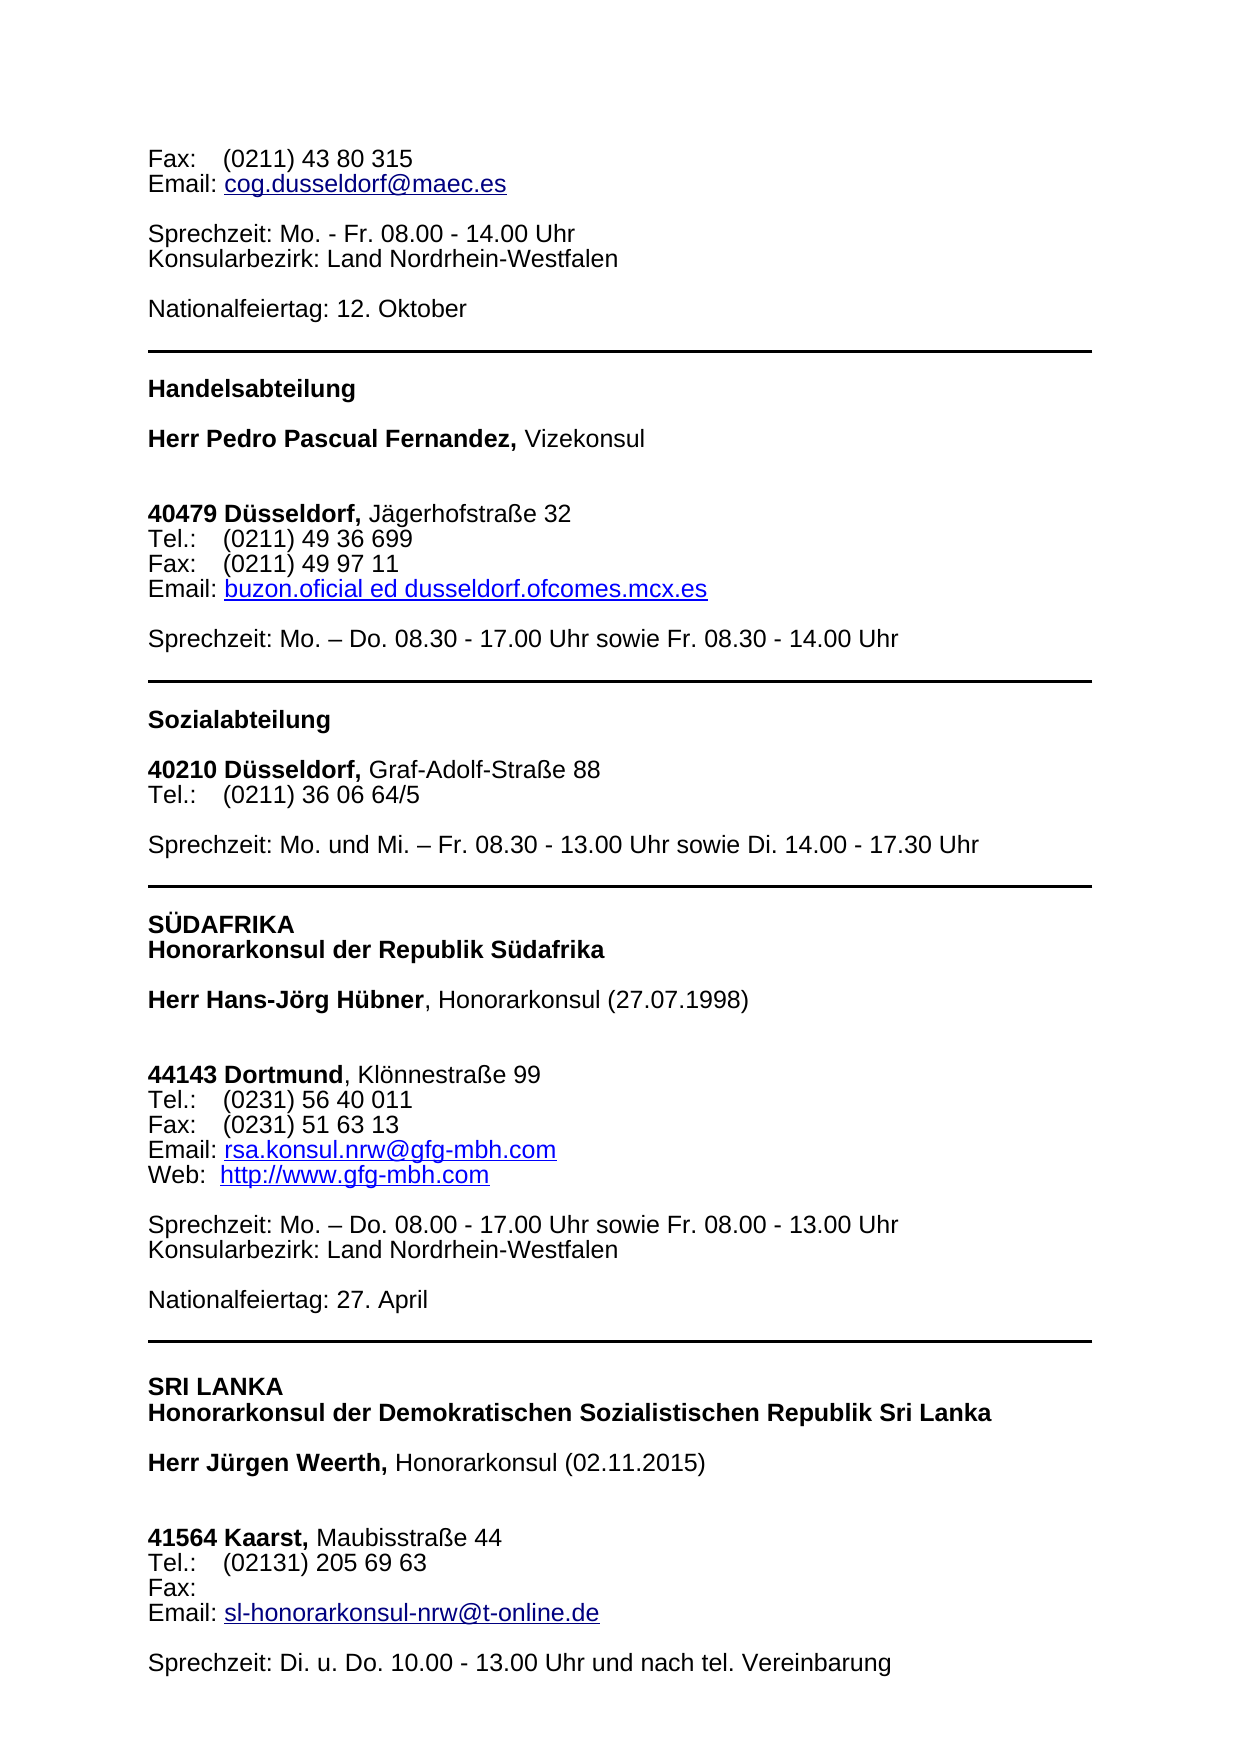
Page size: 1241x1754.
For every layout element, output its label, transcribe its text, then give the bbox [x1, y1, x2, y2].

text 40210 Düsseldorf, Graf-Adolf-Straße 88 [148, 758, 1092, 783]
text Konsularbezirk: Land Nordrhein-Westfalen [148, 248, 1092, 273]
text Email: sl-honorarkonsul-nrw@t-online.de [148, 1601, 1092, 1626]
text Tel.: (0231) 56 40 011 [148, 1088, 1092, 1113]
text Tel.: (0211) 49 36 699 [148, 528, 1092, 553]
text Honorarkonsul der Demokratischen Sozialistischen Republik Sri Lanka [148, 1401, 1092, 1426]
text Handelsabteilung [148, 378, 1092, 403]
text Honorarkonsul der Republik Südafrika [148, 938, 1092, 963]
text Nationalfeiertag: 27. April [148, 1288, 1092, 1313]
text SRI LANKA [148, 1372, 1092, 1401]
text Fax: (0211) 43 80 315 [148, 148, 1092, 173]
text Email: buzon.oficial ed dusseldorf.ofcomes.mcx.es [148, 578, 1092, 603]
text Herr Hans-Jörg Hübner, Honorarkonsul (27.07.1998) [148, 988, 1092, 1013]
text Sprechzeit: Di. u. Do. 10.00 - 13.00 Uhr und nach tel. Vereinbarung [148, 1651, 1092, 1676]
text Email: cog.dusseldorf@maec.es [148, 173, 1092, 198]
text Nationalfeiertag: 12. Oktober [148, 298, 1092, 323]
text Fax: (0211) 49 97 11 [148, 553, 1092, 578]
text SÜDAFRIKA [148, 913, 1092, 938]
text Sprechzeit: Mo. – Do. 08.00 - 17.00 Uhr sowie Fr. 08.00 - 13.00 Uhr [148, 1213, 1092, 1238]
text Sprechzeit: Mo. – Do. 08.30 - 17.00 Uhr sowie Fr. 08.30 - 14.00 Uhr [148, 628, 1092, 653]
text 44143 Dortmund, Klönnestraße 99 [148, 1063, 1092, 1088]
text 41564 Kaarst, Maubisstraße 44 [148, 1526, 1092, 1551]
text Herr Jürgen Weerth, Honorarkonsul (02.11.2015) [148, 1451, 1092, 1476]
text Email: rsa.konsul.nrw@gfg-mbh.com [148, 1138, 1092, 1163]
text Sprechzeit: Mo. und Mi. – Fr. 08.30 - 13.00 Uhr sowie Di. 14.00 - 17.30 Uhr [148, 833, 1092, 885]
text Konsularbezirk: Land Nordrhein-Westfalen [148, 1238, 1092, 1263]
text Tel.: (0211) 36 06 64/5 [148, 783, 1092, 808]
text Fax: (0231) 51 63 13 [148, 1113, 1092, 1138]
text Tel.: (02131) 205 69 63 [148, 1551, 1092, 1576]
text Sprechzeit: Mo. - Fr. 08.00 - 14.00 Uhr [148, 223, 1092, 248]
text Sozialabteilung [148, 708, 1092, 733]
text Fax: [148, 1576, 1092, 1601]
text Herr Pedro Pascual Fernandez, Vizekonsul [148, 428, 1092, 453]
text Web: http://www.gfg-mbh.com [148, 1163, 1092, 1188]
text 40479 Düsseldorf, Jägerhofstraße 32 [148, 503, 1092, 528]
